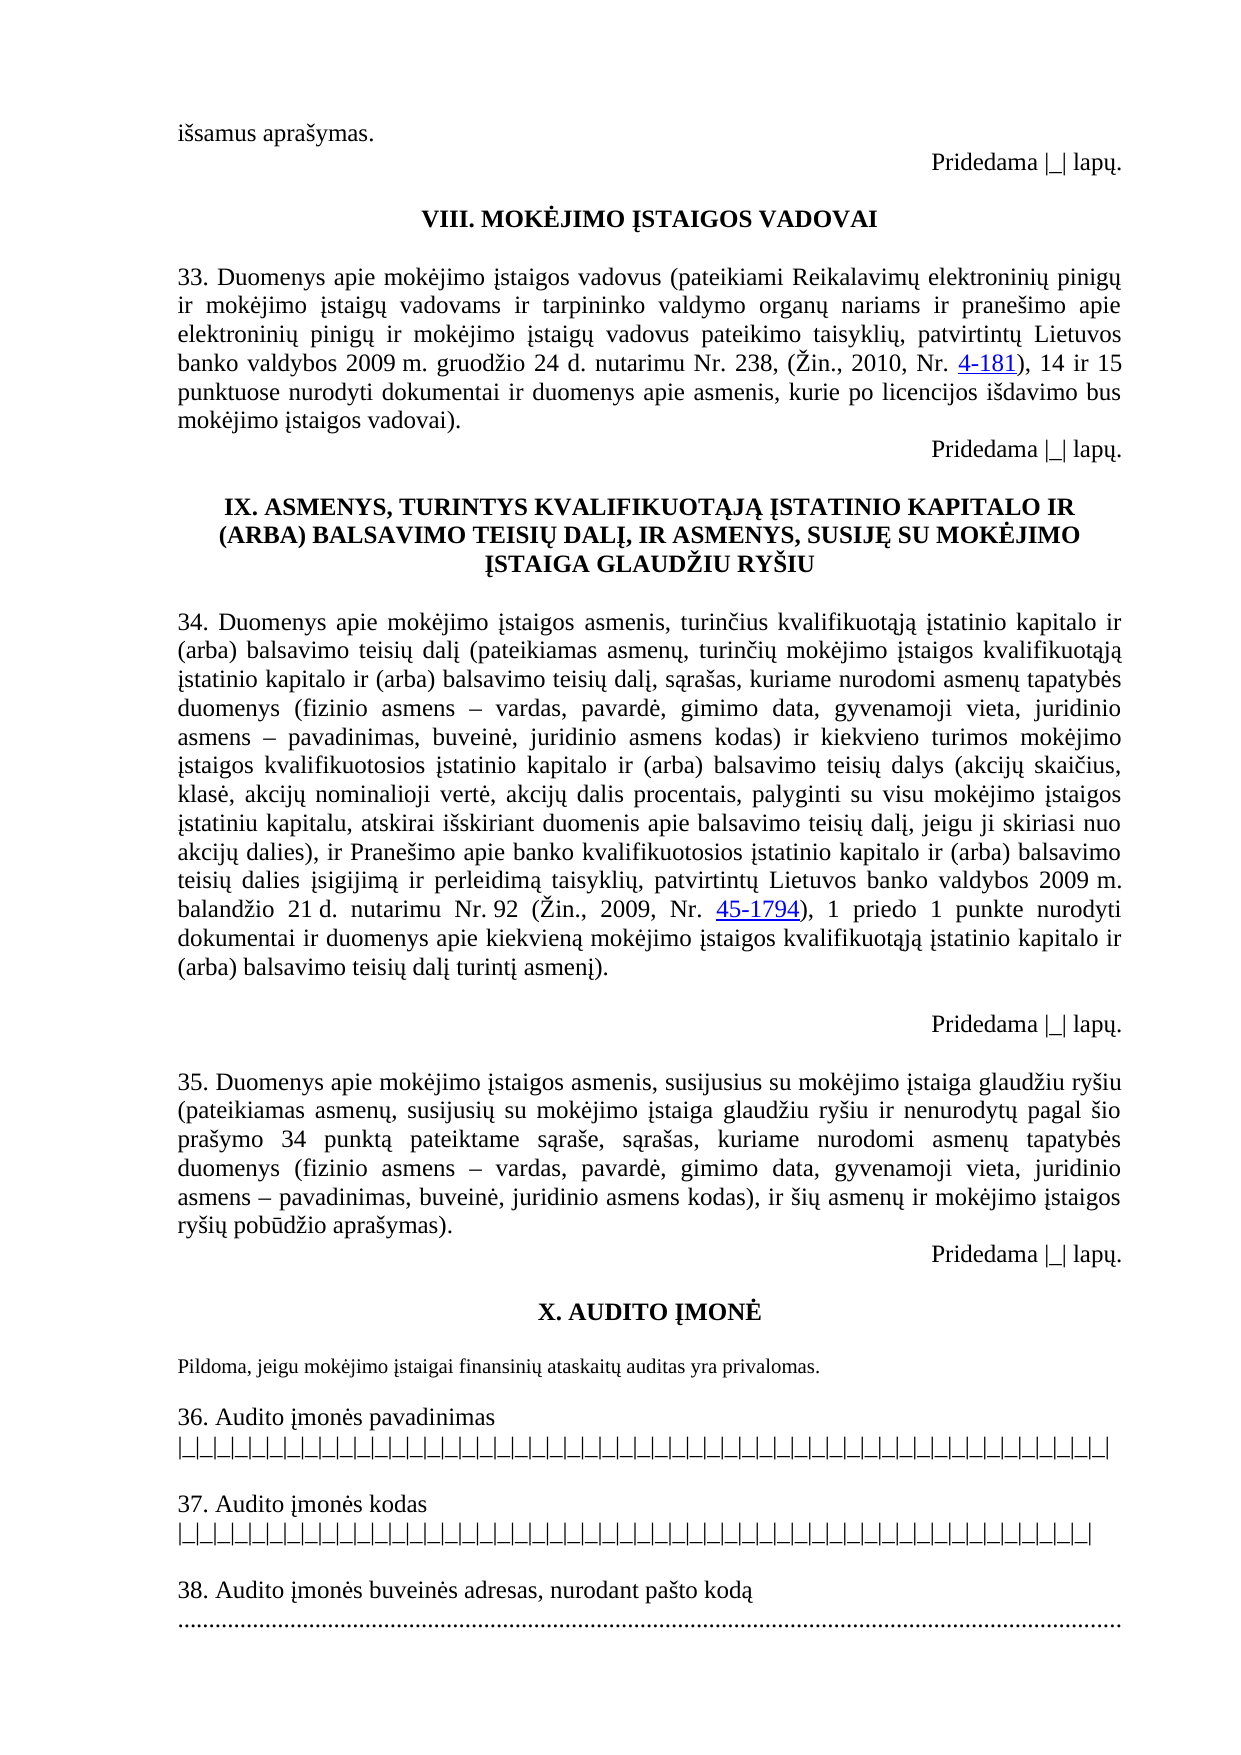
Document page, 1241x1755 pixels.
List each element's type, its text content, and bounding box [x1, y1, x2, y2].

text 36. Audito įmonės pavadinimas [177, 1402, 1122, 1431]
text |_|_|_|_|_|_|_|_|_|_|_|_|_|_|_|_|_|_|_|_|_|_|_|_|_|_|_|_|_|_|_|_|_|_|_|_|_|_|_|_|_|_|_|_|_|_|_|_|_|_|_|_|_| [177, 1431, 1122, 1460]
text 35. Duomenys apie mokėjimo įstaigos asmenis, susijusius su mokėjimo įstaiga glaudžiu ryšiu (pateikiamas asmenų, susijusių su mokėjimo įstaiga glaudžiu ryšiu ir nenurodytų pagal šio prašymo 34 punktą pateiktame sąraše, sąrašas, kuriame nurodomi asmenų tapatybės duomenys (fizinio asmens – vardas, pavardė, gimimo data, gyvenamoji vieta, juridinio asmens – pavadinimas, buveinė, juridinio asmens kodas), ir šių asmenų ir mokėjimo įstaigos ryšių pobūdžio aprašymas). [177, 1067, 1122, 1239]
text Pildoma, jeigu mokėjimo įstaigai finansinių ataskaitų auditas yra privalomas. [177, 1354, 1122, 1378]
text 33. Duomenys apie mokėjimo įstaigos vadovus (pateikiami Reikalavimų elektroninių pinigų ir mokėjimo įstaigų vadovams ir tarpininko valdymo organų nariams ir pranešimo apie elektroninių pinigų ir mokėjimo įstaigų vadovus pateikimo taisyklių, patvirtintų Lietuvos banko valdybos 2009 m. gruodžio 24 d. nutarimu Nr. 238, (Žin., 2010, Nr. 4-181), 14 ir 15 punktuose nurodyti dokumentai ir duomenys apie asmenis, kurie po licencijos išdavimo bus mokėjimo įstaigos vadovai). [177, 262, 1122, 434]
text 37. Audito įmonės kodas [177, 1489, 1122, 1517]
text Pridedama |_| lapų. [177, 1009, 1122, 1038]
text IX. ASMENYS, TURINTYS KVALIFIKUOTĄJĄ ĮSTATINIO KAPITALO IR (ARBA) BALSAVIMO TEISIŲ DALĮ, IR ASMENYS, SUSIJĘ SU MOKĖJIMO ĮSTAIGA GLAUDŽIU RYŠIU [177, 492, 1122, 578]
text ... [177, 1604, 1122, 1632]
text Pridedama |_| lapų. [177, 1239, 1122, 1268]
text 34. Duomenys apie mokėjimo įstaigos asmenis, turinčius kvalifikuotąją įstatinio kapitalo ir (arba) balsavimo teisių dalį (pateikiamas asmenų, turinčių mokėjimo įstaigos kvalifikuotąją įstatinio kapitalo ir (arba) balsavimo teisių dalį, sąrašas, kuriame nurodomi asmenų tapatybės duomenys (fizinio asmens – vardas, pavardė, gimimo data, gyvenamoji vieta, juridinio asmens – pavadinimas, buveinė, juridinio asmens kodas) ir kiekvieno turimos mokėjimo įstaigos kvalifikuotosios įstatinio kapitalo ir (arba) balsavimo teisių dalys (akcijų skaičius, klasė, akcijų nominalioji vertė, akcijų dalis procentais, palyginti su visu mokėjimo įstaigos įstatiniu kapitalu, atskirai išskiriant duomenis apie balsavimo teisių dalį, jeigu ji skiriasi nuo akcijų dalies), ir Pranešimo apie banko kvalifikuotosios įstatinio kapitalo ir (arba) balsavimo teisių dalies įsigijimą ir perleidimą taisyklių, patvirtintų Lietuvos banko valdybos 2009 m. balandžio 21 d. nutarimu Nr. 92 (Žin., 2009, Nr. 45-1794), 1 priedo 1 punkte nurodyti dokumentai ir duomenys apie kiekvieną mokėjimo įstaigos kvalifikuotąją įstatinio kapitalo ir (arba) balsavimo teisių dalį turintį asmenį). [177, 607, 1122, 981]
text Pridedama |_| lapų. [177, 434, 1122, 463]
text VIII. MOKĖJIMO ĮSTAIGOS VADOVAI [177, 204, 1122, 233]
text Pridedama |_| lapų. [177, 147, 1122, 176]
text X. AUDITO ĮMONĖ [177, 1297, 1122, 1326]
text |_|_|_|_|_|_|_|_|_|_|_|_|_|_|_|_|_|_|_|_|_|_|_|_|_|_|_|_|_|_|_|_|_|_|_|_|_|_|_|_|_|_|_|_|_|_|_|_|_|_|_|_| [177, 1517, 1122, 1546]
text išsamus aprašymas. [177, 118, 1122, 147]
text 38. Audito įmonės buveinės adresas, nurodant pašto kodą [177, 1575, 1122, 1604]
